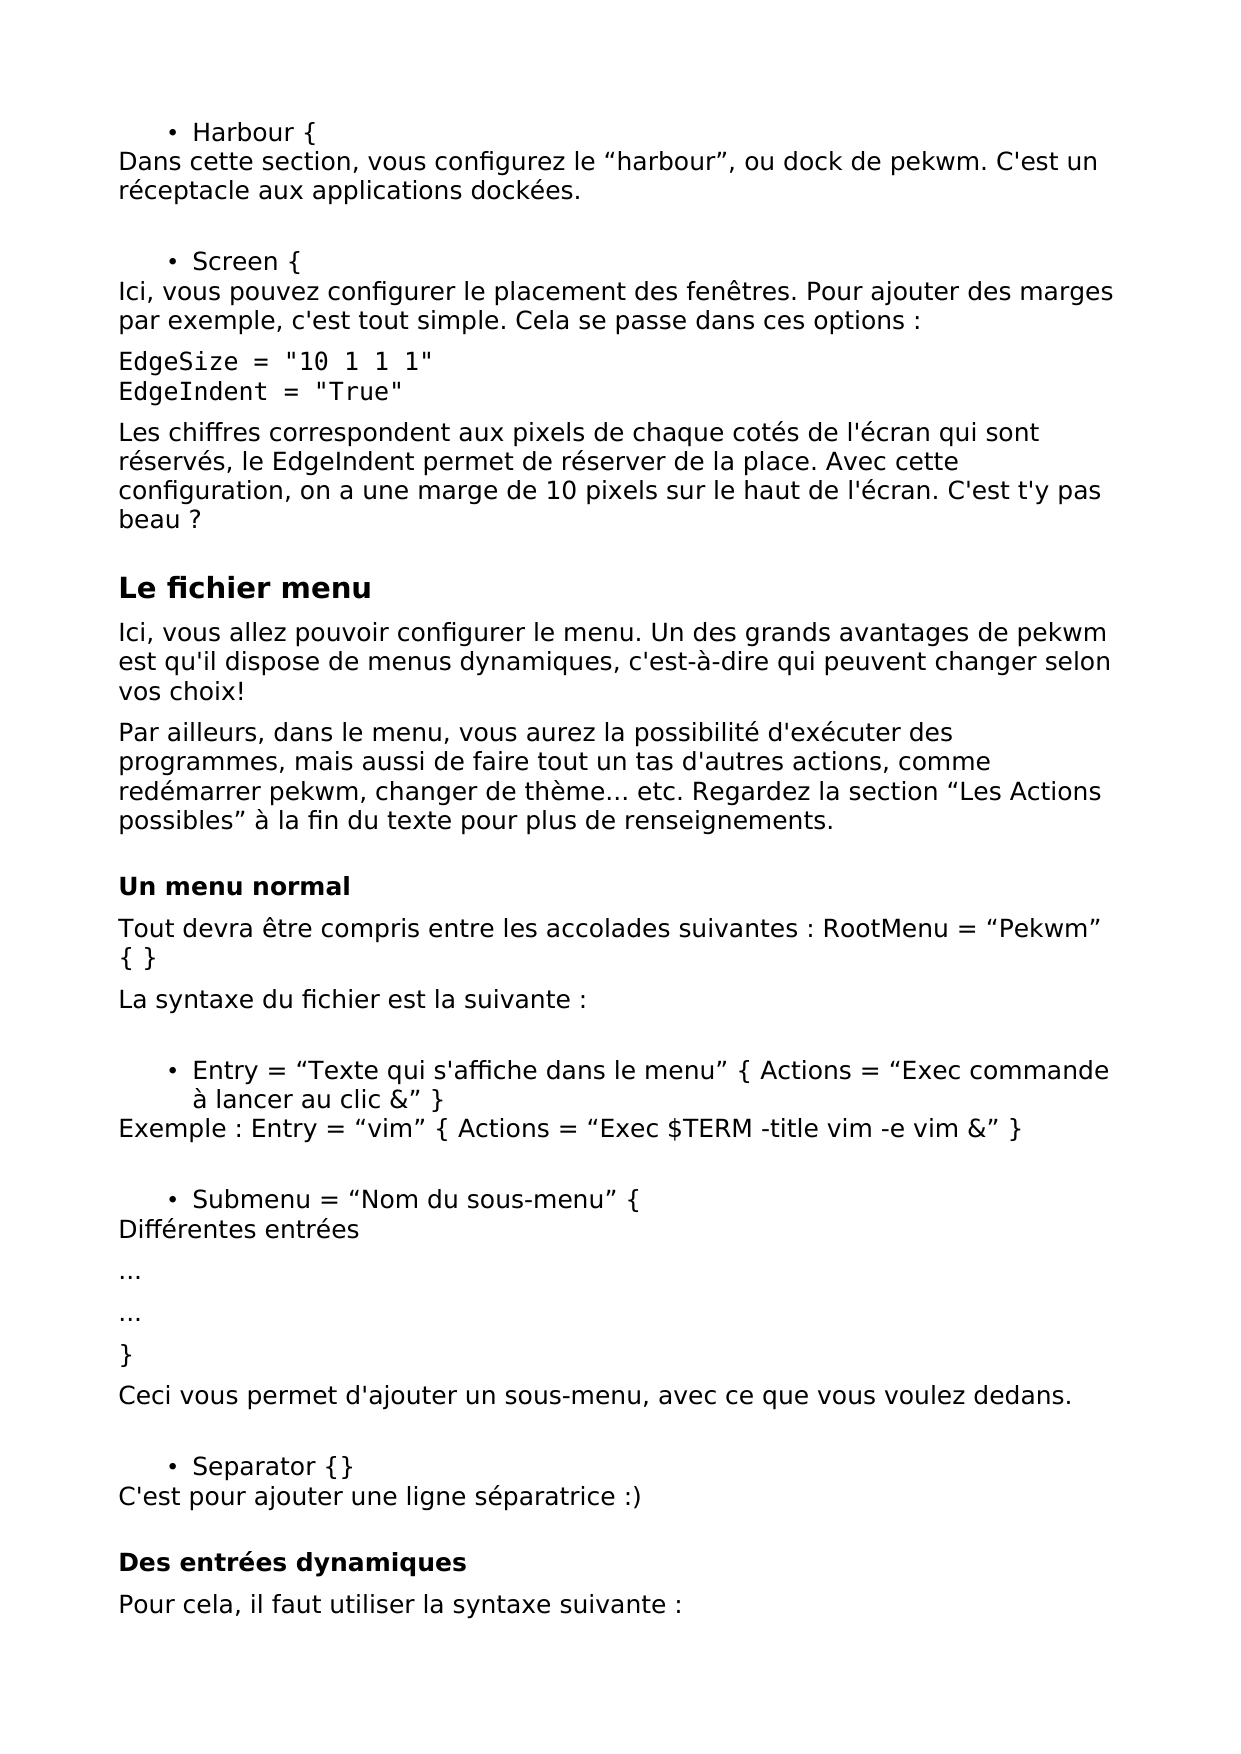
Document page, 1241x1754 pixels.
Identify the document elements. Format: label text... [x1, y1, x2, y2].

text Pour cela, il faut utiliser la syntaxe suivante : [118, 1590, 1122, 1619]
text Ici, vous allez pouvoir configurer le menu. Un des grands avantages de pekwm est qu'il dispose de menus dynamiques, c'est-à-dire qui peuvent changer selon vos choix! [118, 618, 1122, 706]
subtitle Le fichier menu [118, 572, 1122, 606]
text Par ailleurs, dans le menu, vous aurez la possibilité d'exécuter des programmes, mais aussi de faire tout un tas d'autres actions, comme redémarrer pekwm, changer de thème... etc. Regardez la section “Les Actions possibles” à la fin du texte pour plus de renseignements. [118, 718, 1122, 835]
text La syntaxe du fichier est la suivante : [118, 985, 1122, 1014]
subtitle Un menu normal [118, 872, 1122, 902]
text EdgeSize = "10 1 1 1" EdgeIndent = "True" [118, 348, 1122, 406]
text C'est pour ajouter une ligne séparatrice :) [118, 1482, 1122, 1511]
text Dans cette section, vous configurez le “harbour”, ou dock de pekwm. C'est un réceptacle aux applications dockées. [118, 147, 1122, 206]
list Harbour { [177, 118, 1122, 147]
text ... [118, 1256, 1122, 1286]
text ... [118, 1298, 1122, 1327]
text Exemple : Entry = “vim” { Actions = “Exec $TERM -title vim -e vim &” } [118, 1114, 1122, 1144]
list Submenu = “Nom du sous-menu” { [177, 1186, 1122, 1215]
text Tout devra être compris entre les accolades suivantes : RootMenu = “Pekwm” { } [118, 914, 1122, 972]
text Ici, vous pouvez configurer le placement des fenêtres. Pour ajouter des marges par exemple, c'est tout simple. Cela se passe dans ces options : [118, 277, 1122, 335]
text Les chiffres correspondent aux pixels de chaque cotés de l'écran qui sont réservés, le EdgeIndent permet de réserver de la place. Avec cette configuration, on a une marge de 10 pixels sur le haut de l'écran. C'est t'y pas beau ? [118, 418, 1122, 534]
subtitle Des entrées dynamiques [118, 1548, 1122, 1578]
list Screen { [177, 248, 1122, 277]
text Ceci vous permet d'ajouter un sous-menu, avec ce que vous voulez dedans. [118, 1381, 1122, 1411]
list Entry = “Texte qui s'affiche dans le menu” { Actions = “Exec commande à lancer au clic &” } [177, 1056, 1122, 1114]
text Différentes entrées [118, 1215, 1122, 1244]
text } [118, 1340, 1122, 1369]
list Separator {} [177, 1453, 1122, 1482]
